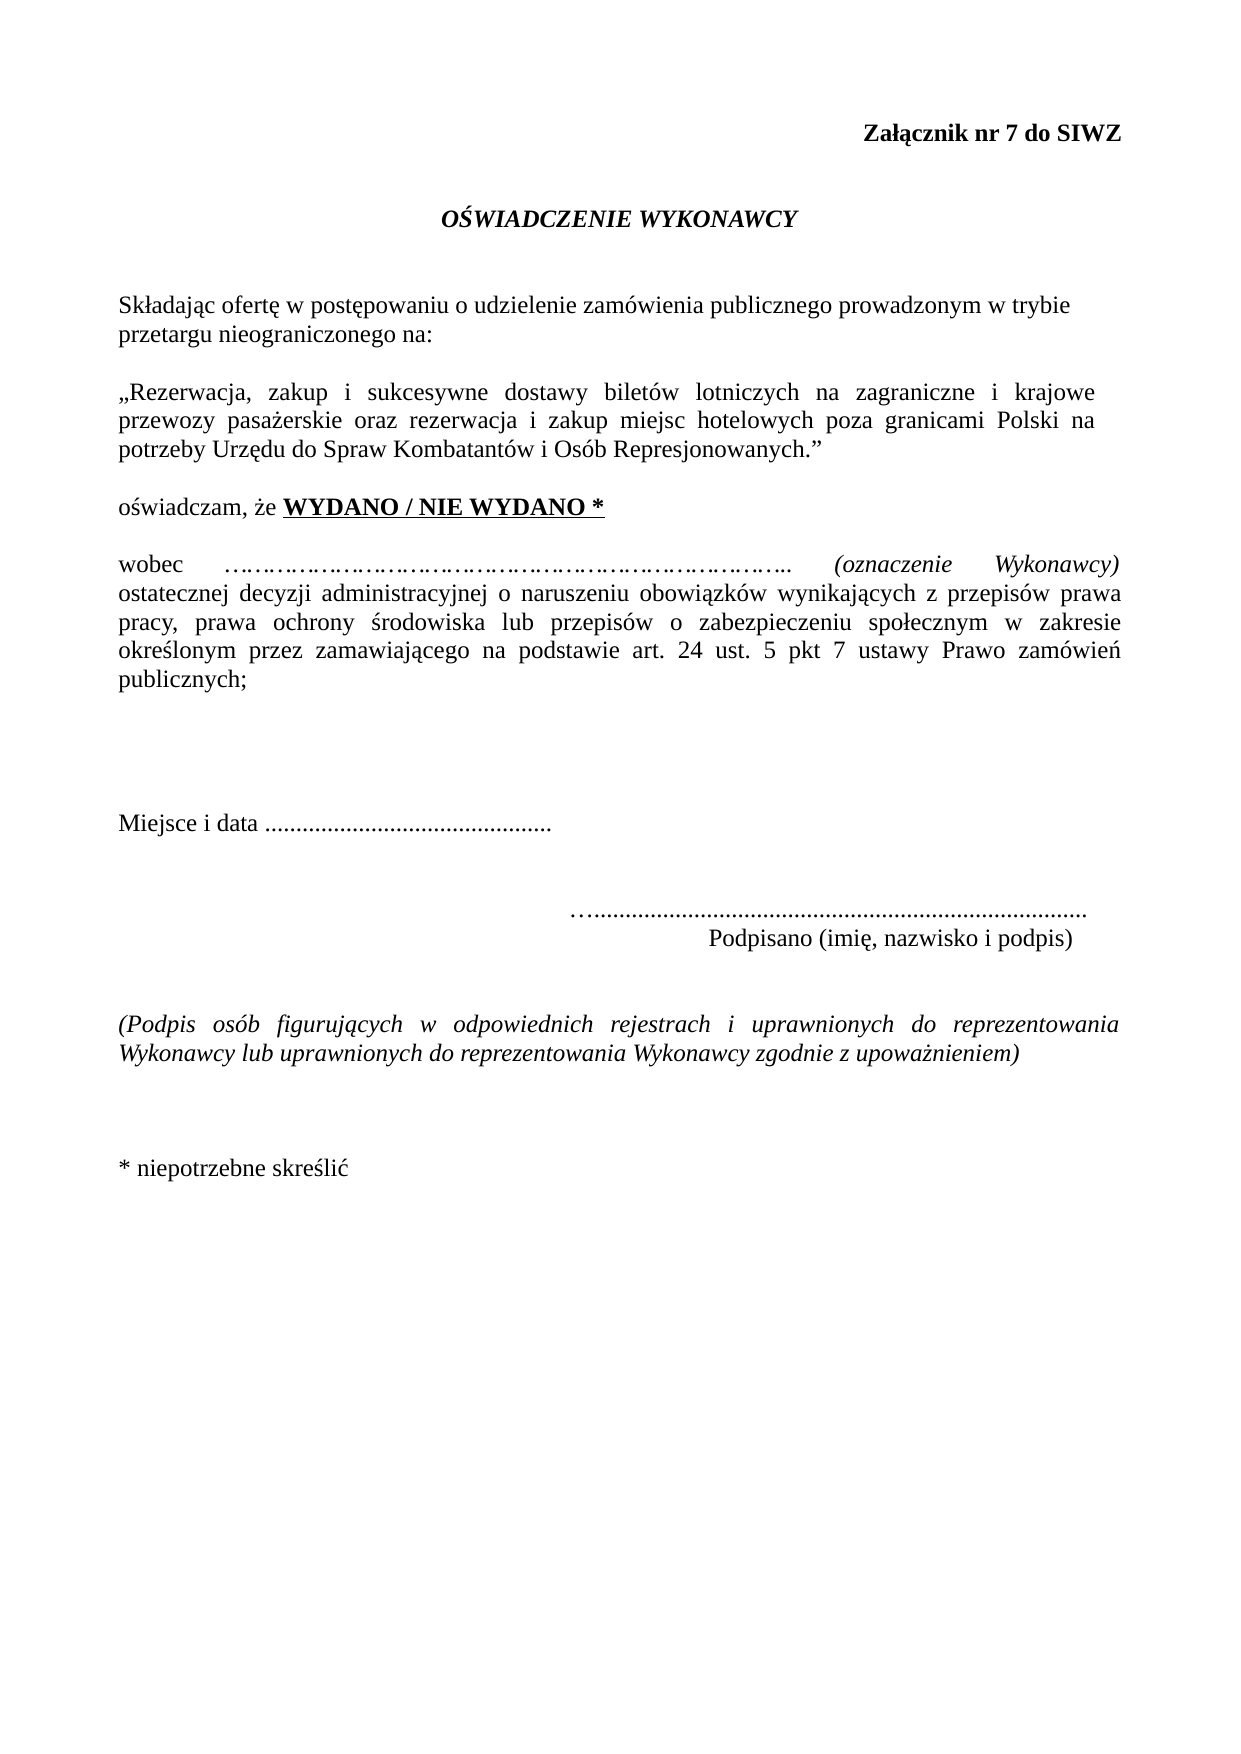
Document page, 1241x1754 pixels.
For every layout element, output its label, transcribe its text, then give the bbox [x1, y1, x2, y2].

text Załącznik nr 7 do SIWZ [118, 118, 1122, 147]
text …............................................................................... [118, 894, 1122, 923]
text wobec ………………………………………………………………….. (oznaczenie Wykonawcy) ostatecznej decyzji administracyjnej o naruszeniu obowiązków wynikających z przepisów prawa pracy, prawa ochrony środowiska lub przepisów o zabezpieczeniu społecznym w zakresie określonym przez zamawiającego na podstawie art. 24 ust. 5 pkt 7 ustawy Prawo zamówień publicznych; [118, 549, 1122, 693]
text Składając ofertę w postępowaniu o udzielenie zamówienia publicznego prowadzonym w trybie [118, 291, 1122, 319]
text oświadczam, że WYDANO / NIE WYDANO * [118, 492, 1122, 521]
text * niepotrzebne skreślić [118, 1153, 1122, 1182]
text OŚWIADCZENIE WYKONAWCY [118, 204, 1122, 233]
text (Podpis osób figurujących w odpowiednich rejestrach i uprawnionych do reprezentowania Wykonawcy lub uprawnionych do reprezentowania Wykonawcy zgodnie z upoważnieniem) [118, 1009, 1122, 1067]
text Miejsce i data .............................................. [118, 808, 1122, 837]
text Podpisano (imię, nazwisko i podpis) [634, 923, 1122, 952]
text przetargu nieograniczonego na: [118, 319, 1096, 348]
text „Rezerwacja, zakup i sukcesywne dostawy biletów lotniczych na zagraniczne i krajowe przewozy pasażerskie oraz rezerwacja i zakup miejsc hotelowych poza granicami Polski na potrzeby Urzędu do Spraw Kombatantów i Osób Represjonowanych.” [118, 377, 1096, 463]
